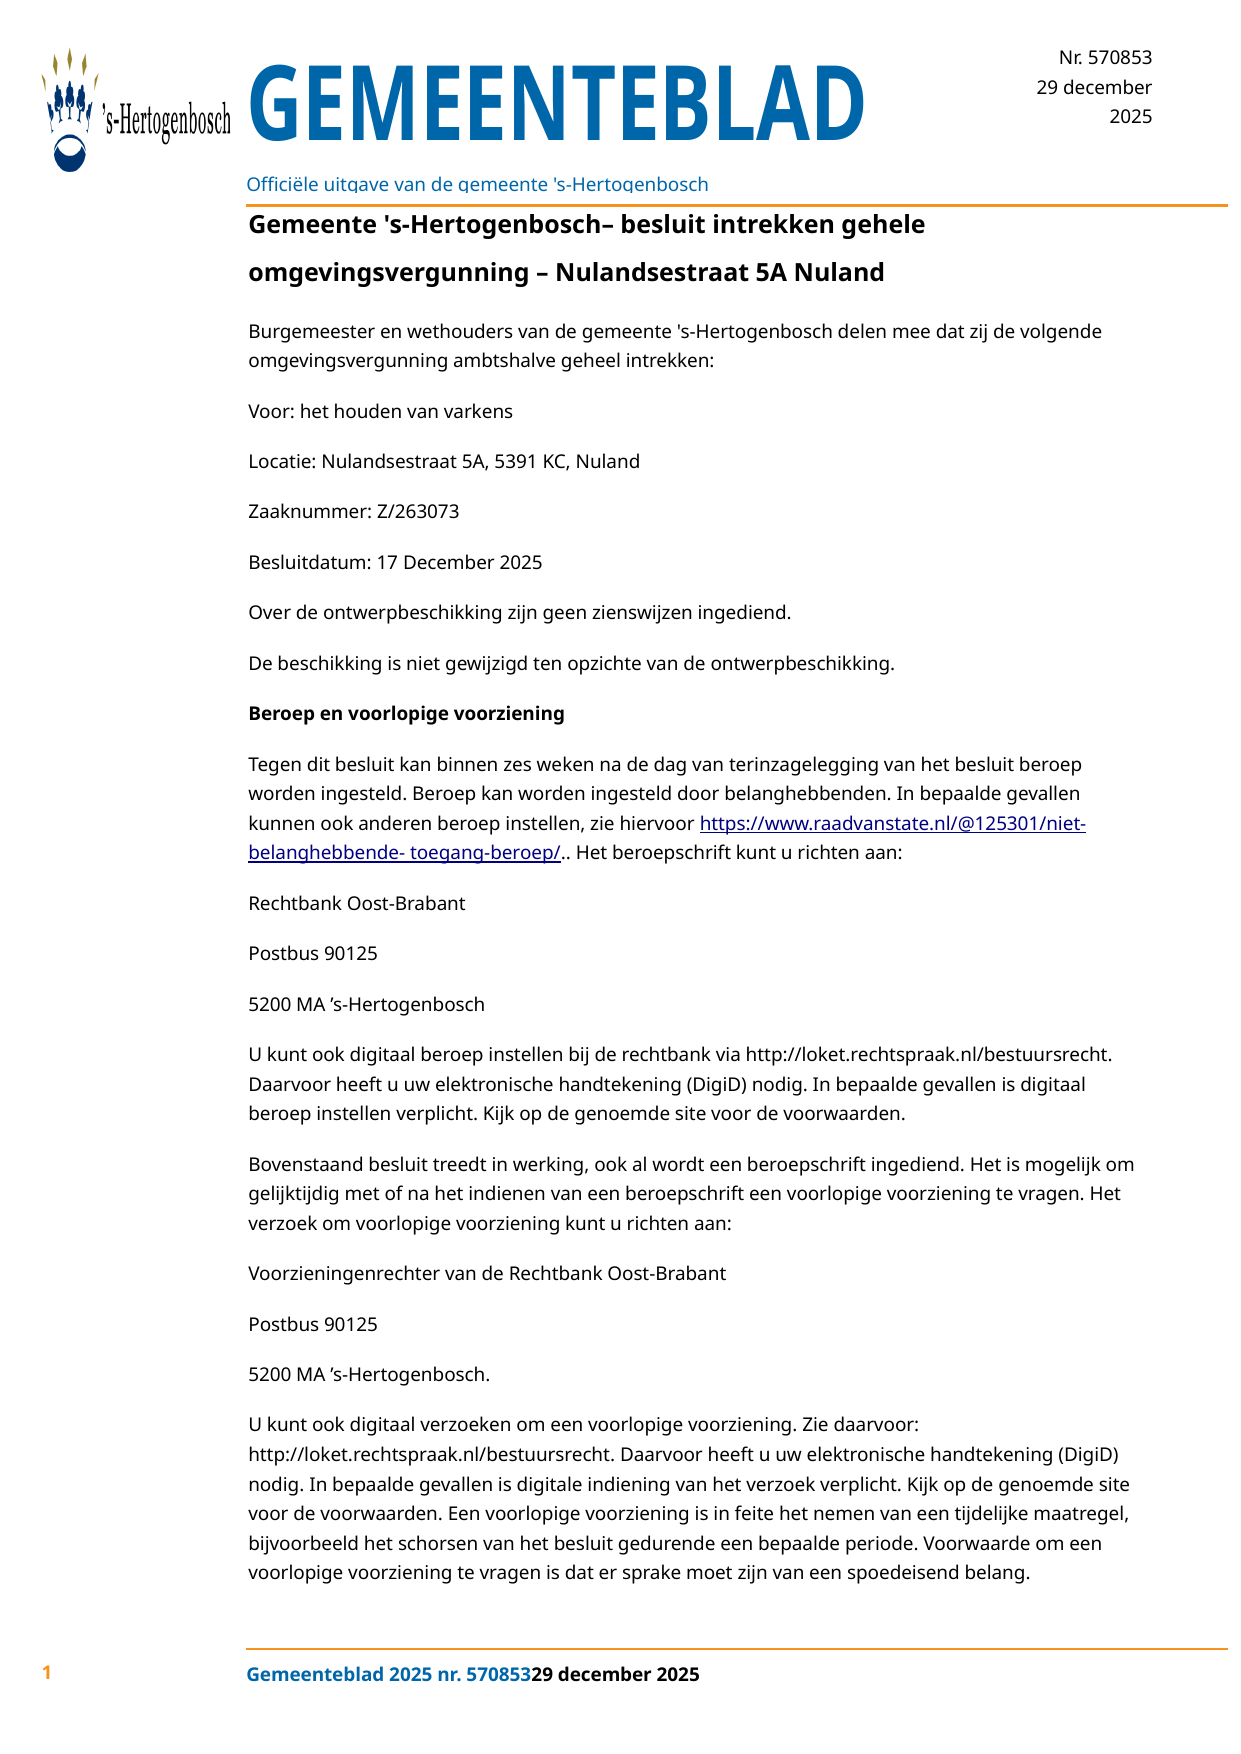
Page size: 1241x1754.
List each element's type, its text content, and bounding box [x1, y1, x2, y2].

text Besluitdatum: 17 December 2025 [248, 549, 1152, 575]
text Burgemeester en wethouders van de gemeente 's-Hertogenbosch delen mee dat zij de volgende omgevingsvergunning ambtshalve geheel intrekken: [248, 318, 1152, 373]
text Bovenstaand besluit treedt in werking, ook al wordt een beroepschrift ingediend. Het is mogelijk om gelijktijdig met of na het indienen van een beroepschrift een voorlopige voorziening te vragen. Het verzoek om voorlopige voorziening kunt u richten aan: [248, 1151, 1152, 1236]
text Over de ontwerpbeschikking zijn geen zienswijzen ingediend. [248, 599, 1152, 625]
text Voorzieningenrechter van de Rechtbank Oost-Brabant [248, 1260, 1152, 1286]
text 5200 MA ’s-Hertogenbosch [248, 991, 1152, 1017]
text Beroep en voorlopige voorziening [248, 700, 1152, 726]
picture [41, 47, 231, 172]
text Voor: het houden van varkens [248, 398, 1152, 424]
text U kunt ook digitaal verzoeken om een voorlopige voorziening. Zie daarvoor: http://loket.rechtspraak.nl/bestuursrecht. Daarvoor heeft u uw elektronische handtekening (DigiD) nodig. In bepaalde gevallen is digitale indiening van het verzoek verplicht. Kijk op de genoemde site voor de voorwaarden. Een voorlopige voorziening is in feite het nemen van een tijdelijke maatregel, bijvoorbeeld het schorsen van het besluit gedurende een bepaalde periode. Voorwaarde om een voorlopige voorziening te vragen is dat er sprake moet zijn van een spoedeisend belang. [248, 1412, 1152, 1585]
text Gemeente 's-Hertogenbosch– besluit intrekken gehele omgevingsvergunning – Nulandsestraat 5A Nuland [248, 207, 1152, 288]
text Postbus 90125 [248, 940, 1152, 966]
text U kunt ook digitaal beroep instellen bij de rechtbank via http://loket.rechtspraak.nl/bestuursrecht. Daarvoor heeft u uw elektronische handtekening (DigiD) nodig. In bepaalde gevallen is digitaal beroep instellen verplicht. Kijk op de genoemde site voor de voorwaarden. [248, 1041, 1152, 1126]
text Rechtbank Oost-Brabant [248, 890, 1152, 916]
text De beschikking is niet gewijzigd ten opzichte van de ontwerpbeschikking. [248, 650, 1152, 676]
text 5200 MA ’s-Hertogenbosch. [248, 1361, 1152, 1387]
text Zaaknummer: Z/263073 [248, 499, 1152, 524]
text Locatie: Nulandsestraat 5A, 5391 KC, Nuland [248, 448, 1152, 474]
text Postbus 90125 [248, 1311, 1152, 1337]
text Tegen dit besluit kan binnen zes weken na de dag van terinzagelegging van het besluit beroep worden ingesteld. Beroep kan worden ingesteld door belanghebbenden. In bepaalde gevallen kunnen ook anderen beroep instellen, zie hiervoor https://www.raadvanstate.nl/@125301/niet-belanghebbende- toegang-beroep/.. Het beroepschrift kunt u richten aan: [248, 751, 1152, 865]
